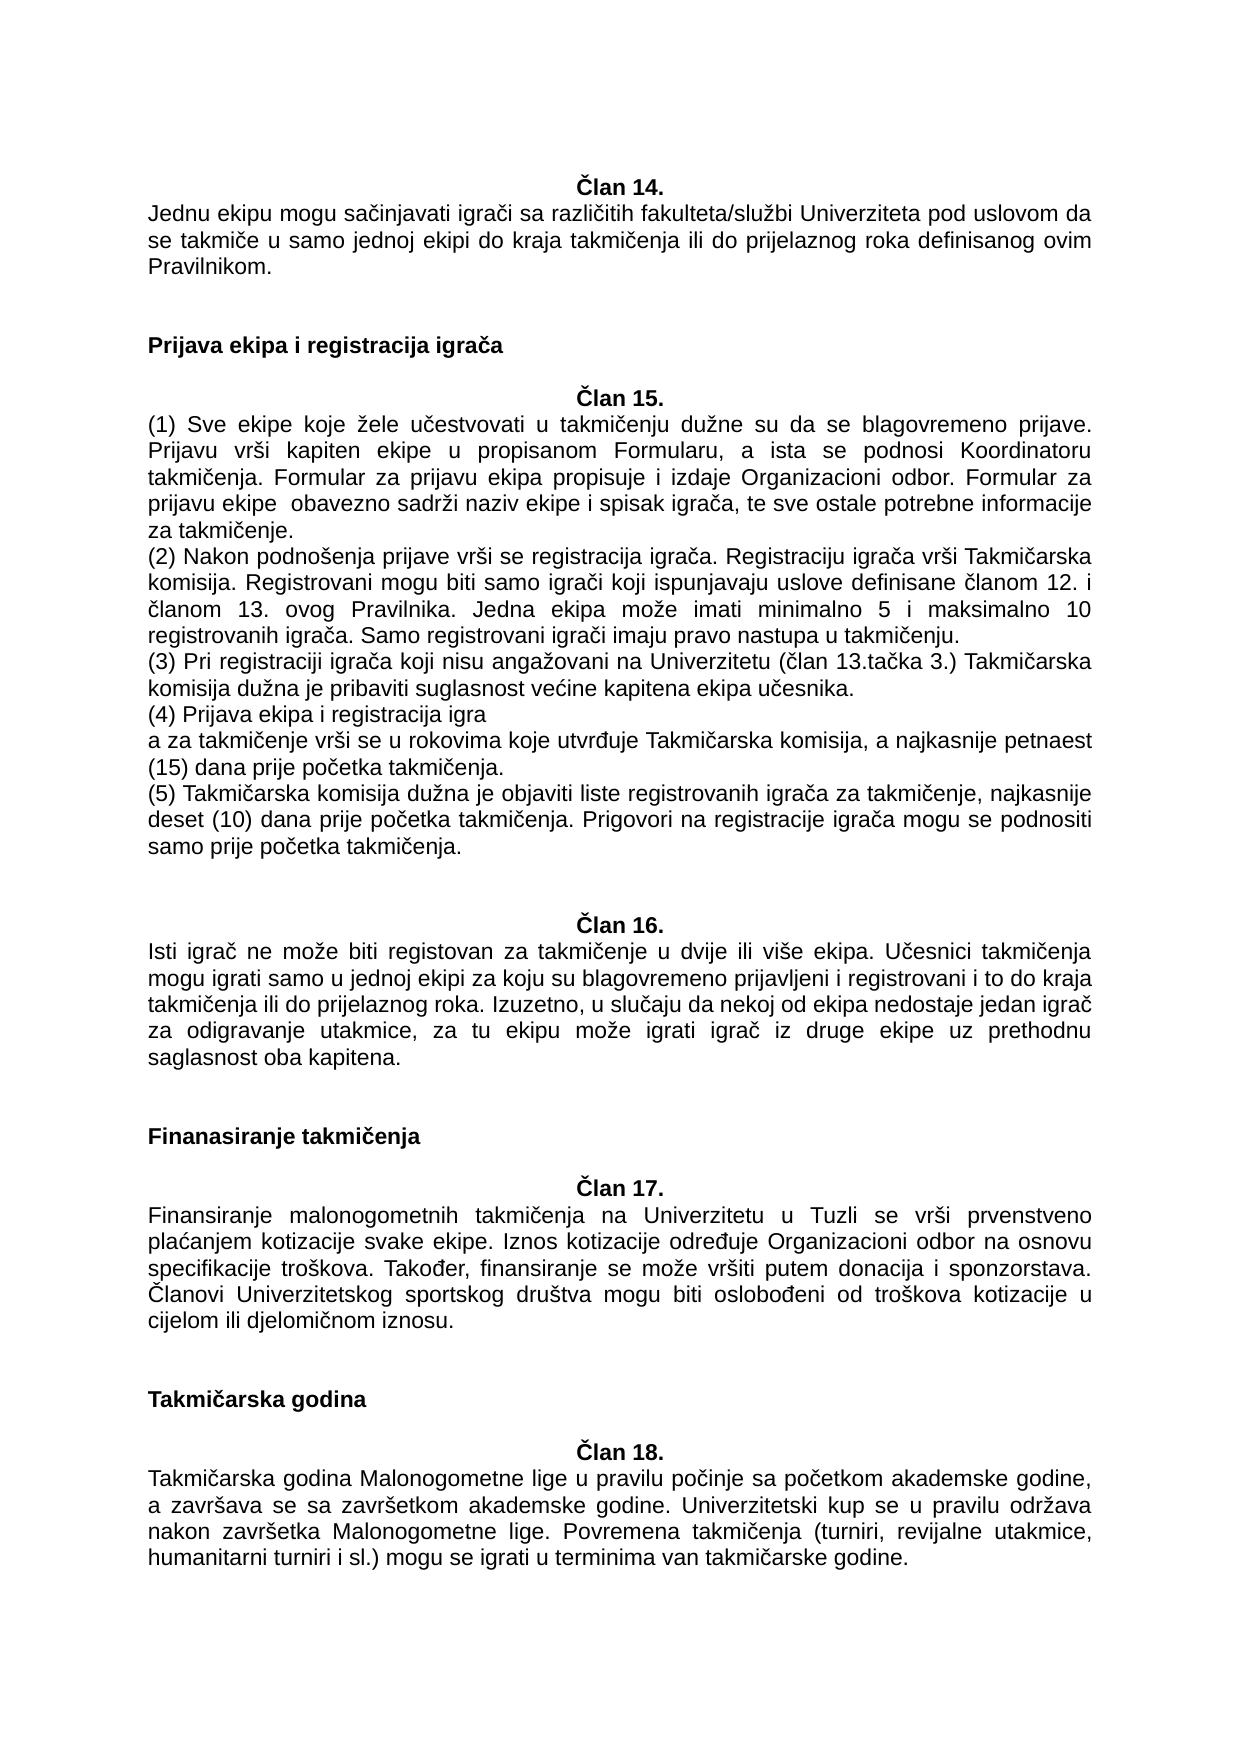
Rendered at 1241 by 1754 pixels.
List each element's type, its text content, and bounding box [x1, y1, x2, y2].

text Takmičarska godina Malonogometne lige u pravilu počinje sa početkom akademske godine, a završava se sa završetkom akademske godine. Univerzitetski kup se u pravilu održava nakon završetka Malonogometne lige. Povremena takmičenja (turniri, revijalne utakmice, humanitarni turniri i sl.) mogu se igrati u terminima van takmičarske godine. [148, 1465, 1093, 1571]
text Takmičarska godina [148, 1386, 1093, 1413]
text Finanasiranje takmičenja [148, 1123, 1093, 1149]
text Prijava ekipa i registracija igrača [148, 332, 1093, 358]
text (5) Takmičarska komisija dužna je objaviti liste registrovanih igrača za takmičenje, najkasnije deset (10) dana prije početka takmičenja. Prigovori na registracije igrača mogu se podnositi samo prije početka takmičenja. [148, 780, 1093, 859]
text Član 16. [148, 912, 1093, 938]
text Član 17. [148, 1175, 1093, 1202]
text Član 14. [148, 174, 1093, 200]
text Član 18. [148, 1439, 1093, 1465]
text Finansiranje malonogometnih takmičenja na Univerzitetu u Tuzli se vrši prvenstveno plaćanjem kotizacije svake ekipe. Iznos kotizacije određuje Organizacioni odbor na osnovu specifikacije troškova. Također, finansiranje se može vršiti putem donacija i sponzorstava. Članovi Univerzitetskog sportskog društva mogu biti oslobođeni od troškova kotizacije u cijelom ili djelomičnom iznosu. [148, 1202, 1093, 1333]
text Jednu ekipu mogu sačinjavati igrači sa različitih fakulteta/službi Univerziteta pod uslovom da se takmiče u samo jednoj ekipi do kraja takmičenja ili do prijelaznog roka definisanog ovim Pravilnikom. [148, 200, 1093, 279]
text Član 15. [148, 385, 1093, 411]
text a za takmičenje vrši se u rokovima koje utvrđuje Takmičarska komisija, a najkasnije petnaest (15) dana prije početka takmičenja. [148, 727, 1093, 780]
text (4) Prijava ekipa i registracija igra [148, 701, 1093, 727]
text (1) Sve ekipe koje žele učestvovati u takmičenju dužne su da se blagovremeno prijave. Prijavu vrši kapiten ekipe u propisanom Formularu, a ista se podnosi Koordinatoru takmičenja. Formular za prijavu ekipa propisuje i izdaje Organizacioni odbor. Formular za prijavu ekipe obavezno sadrži naziv ekipe i spisak igrača, te sve ostale potrebne informacije za takmičenje. [148, 411, 1093, 543]
text Isti igrač ne može biti registovan za takmičenje u dvije ili više ekipa. Učesnici takmičenja mogu igrati samo u jednoj ekipi za koju su blagovremeno prijavljeni i registrovani i to do kraja takmičenja ili do prijelaznog roka. Izuzetno, u slučaju da nekoj od ekipa nedostaje jedan igrač za odigravanje utakmice, za tu ekipu može igrati igrač iz druge ekipe uz prethodnu saglasnost oba kapitena. [148, 938, 1093, 1070]
text (3) Pri registraciji igrača koji nisu angažovani na Univerzitetu (član 13.tačka 3.) Takmičarska komisija dužna je pribaviti suglasnost većine kapitena ekipa učesnika. [148, 648, 1093, 701]
text (2) Nakon podnošenja prijave vrši se registracija igrača. Registraciju igrača vrši Takmičarska komisija. Registrovani mogu biti samo igrači koji ispunjavaju uslove definisane članom 12. i članom 13. ovog Pravilnika. Jedna ekipa može imati minimalno 5 i maksimalno 10 registrovanih igrača. Samo registrovani igrači imaju pravo nastupa u takmičenju. [148, 543, 1093, 648]
